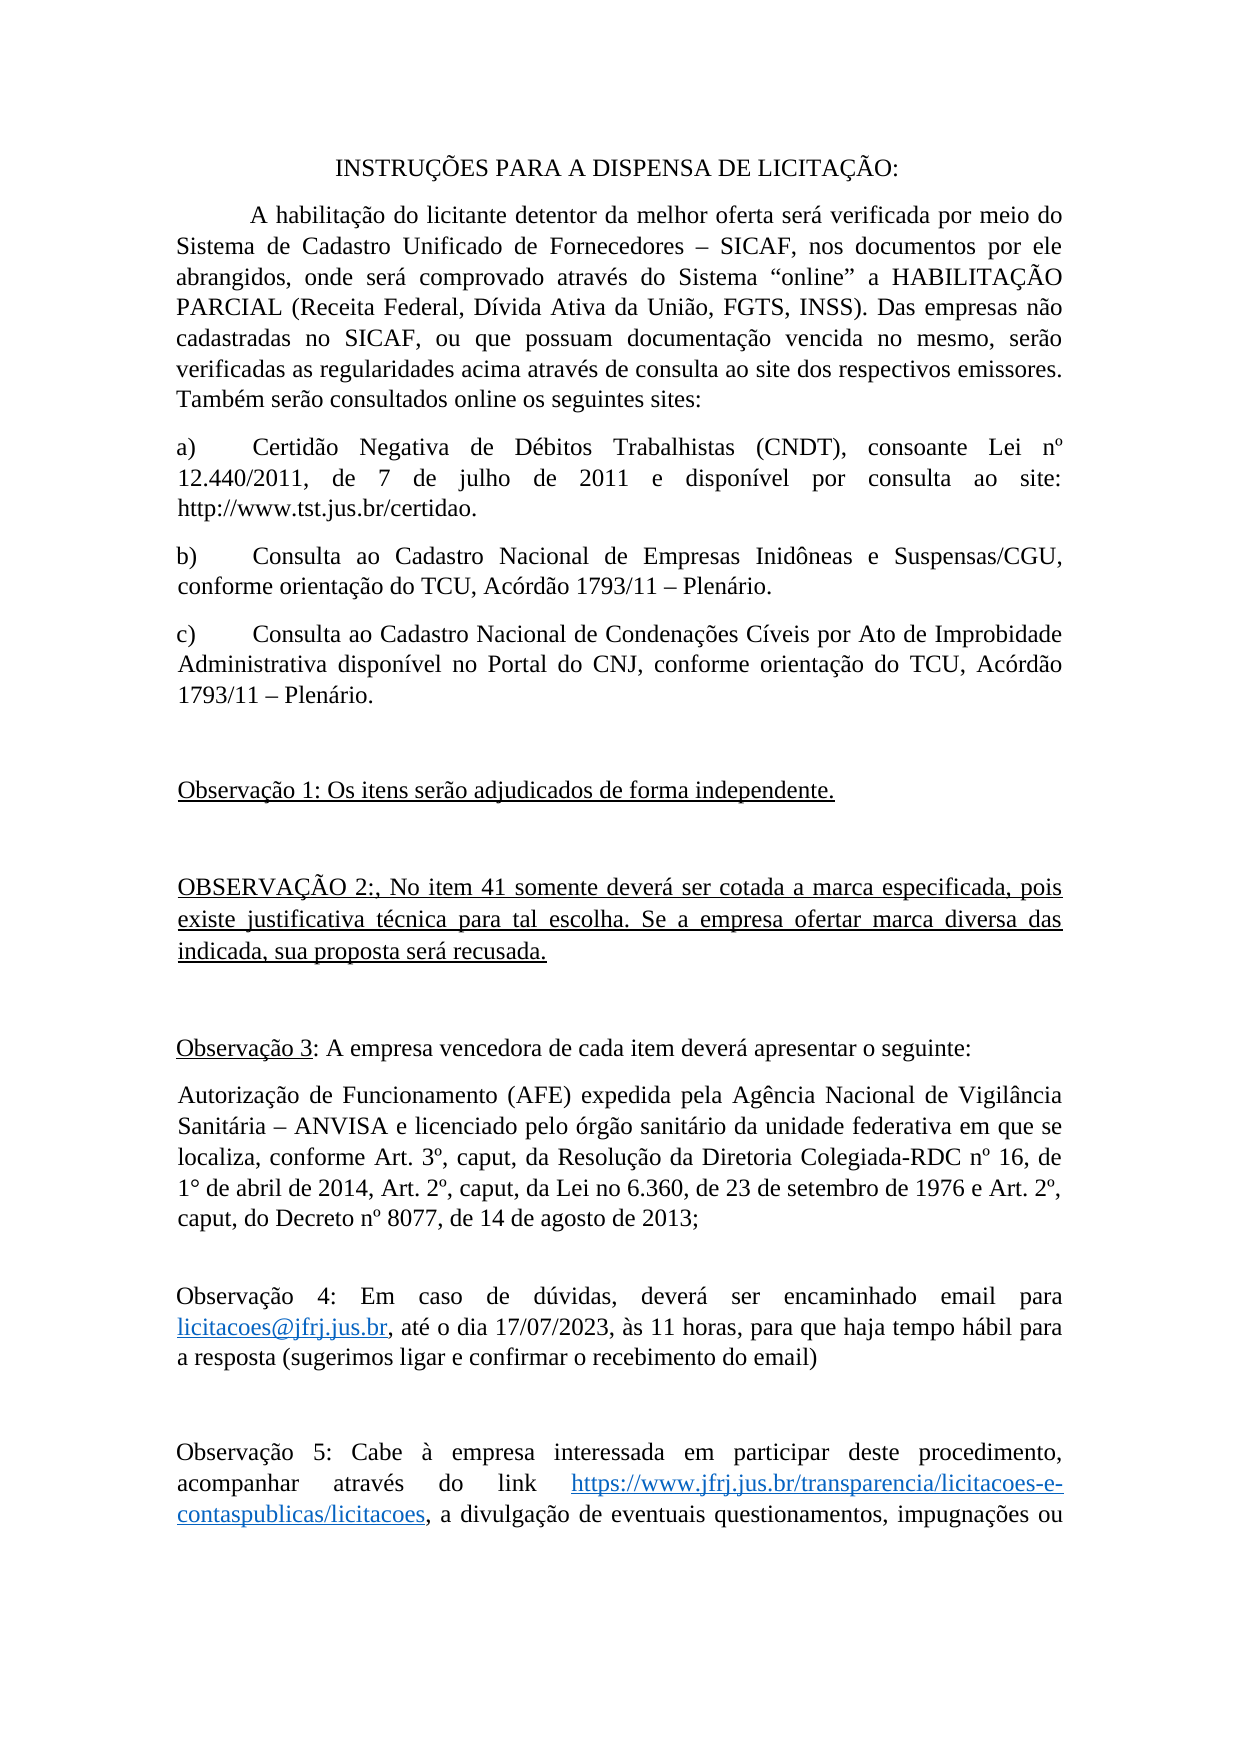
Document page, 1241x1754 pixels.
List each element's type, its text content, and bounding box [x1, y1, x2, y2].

text Observação 5: Cabe à empresa interessada em participar deste procedimento, acompanhar através do link https://www.jfrj.jus.br/transparencia/licitacoes-e-contaspublicas/licitacoes, a divulgação de eventuais questionamentos, impugnações ou [176, 1437, 1063, 1527]
text Observação 3: A empresa vencedora de cada item deverá apresentar o seguinte: [176, 1033, 1063, 1062]
list Consulta ao Cadastro Nacional de Condenações Cíveis por Ato de Improbidade Administrativa disponível no Portal do CNJ, conforme orientação do TCU, Acórdão 1793/11 – Plenário. [176, 619, 1063, 709]
text INSTRUÇÕES PARA A DISPENSA DE LICITAÇÃO: [177, 153, 1063, 181]
text indicada, sua proposta será recusada. [177, 930, 1063, 965]
text OBSERVAÇÃO 2:, No item 41 somente deverá ser cotada a marca especificada, pois [177, 872, 1063, 897]
text Observação 4: Em caso de dúvidas, deverá ser encaminhado email para licitacoes@jfrj.jus.br, até o dia 17/07/2023, às 11 horas, para que haja tempo hábil para a resposta (sugerimos ligar e confirmar o recebimento do email) [176, 1281, 1063, 1371]
text Observação 1: Os itens serão adjudicados de forma independente. [177, 775, 1063, 804]
list Consulta ao Cadastro Nacional de Empresas Inidôneas e Suspensas/CGU, conforme orientação do TCU, Acórdão 1793/11 – Plenário. [176, 541, 1063, 600]
text existe justificativa técnica para tal escolha. Se a empresa ofertar marca diversa das [177, 898, 1063, 929]
text A habilitação do licitante detentor da melhor oferta será verificada por meio do Sistema de Cadastro Unificado de Fornecedores – SICAF, nos documentos por ele abrangidos, onde será comprovado através do Sistema “online” a HABILITAÇÃO PARCIAL (Receita Federal, Dívida Ativa da União, FGTS, INSS). Das empresas não cadastradas no SICAF, ou que possuam documentação vencida no mesmo, serão verificadas as regularidades acima através de consulta ao site dos respectivos emissores. Também serão consultados online os seguintes sites: [176, 200, 1063, 413]
text Autorização de Funcionamento (AFE) expedida pela Agência Nacional de Vigilância Sanitária – ANVISA e licenciado pelo órgão sanitário da unidade federativa em que se localiza, conforme Art. 3º, caput, da Resolução da Diretoria Colegiada-RDC nº 16, de 1° de abril de 2014, Art. 2º, caput, da Lei no 6.360, de 23 de setembro de 1976 e Art. 2º, caput, do Decreto nº 8077, de 14 de agosto de 2013; [177, 1080, 1063, 1232]
list Certidão Negativa de Débitos Trabalhistas (CNDT), consoante Lei nº 12.440/2011, de 7 de julho de 2011 e disponível por consulta ao site: http://www.tst.jus.br/certidao. [176, 432, 1063, 522]
